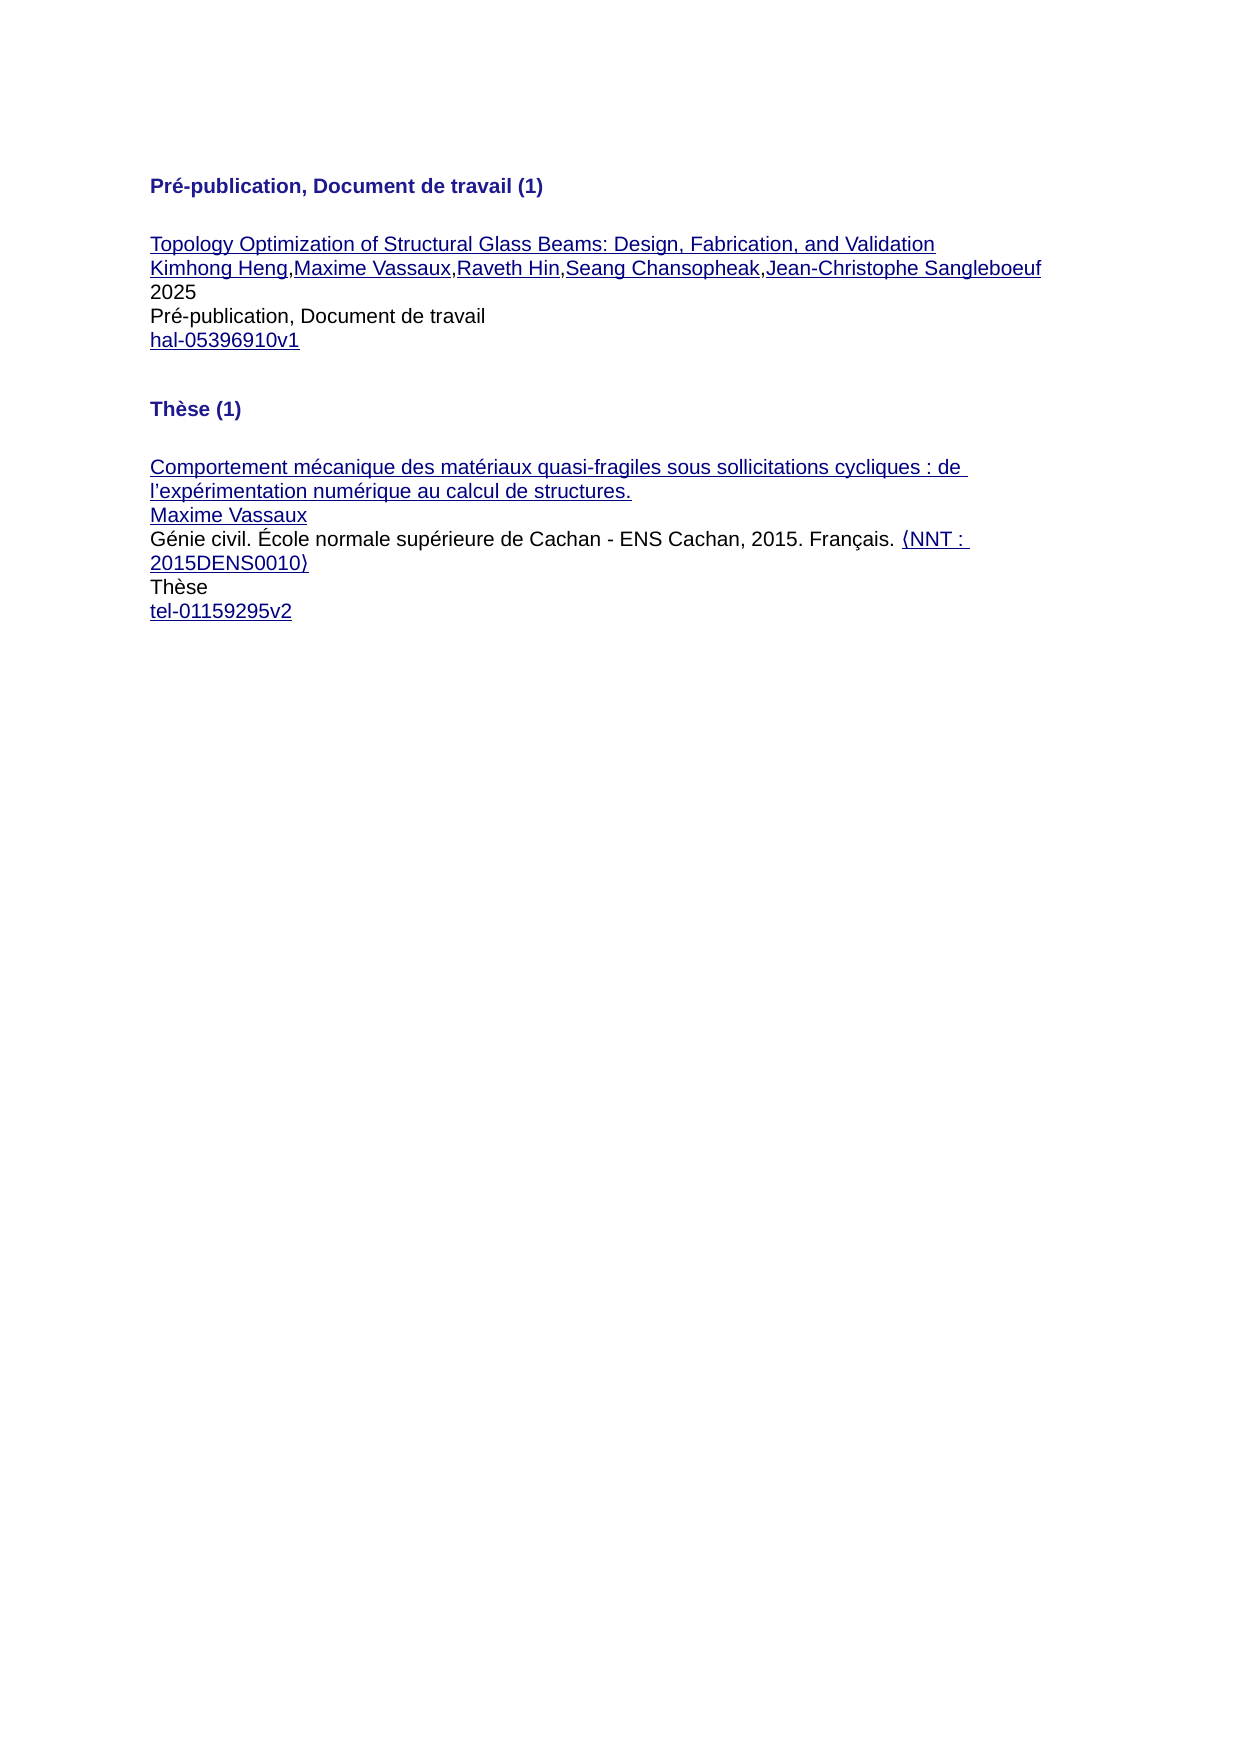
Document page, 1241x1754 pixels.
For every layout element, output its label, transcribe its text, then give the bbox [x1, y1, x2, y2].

table_header Comportement mécanique des matériaux quasi-fragiles sous sollicitations cycliques : de l’expérimentation numérique au calcul de structures. Maxime Vassaux Génie civil. École normale supérieure de Cachan - ENS Cachan, 2015. Français. ⟨NNT : 2015DENS0010⟩ Thèse tel-01159295v2 [150, 455, 1090, 623]
table_header Topology Optimization of Structural Glass Beams: Design, Fabrication, and Validation Kimhong Heng,Maxime Vassaux,Raveth Hin,Seang Chansopheak,Jean-Christophe Sangleboeuf 2025 Pré-publication, Document de travail hal-05396910v1 [150, 232, 1090, 352]
subtitle Pré-publication, Document de travail (1) [150, 174, 1090, 198]
subtitle Thèse (1) [150, 397, 1090, 421]
